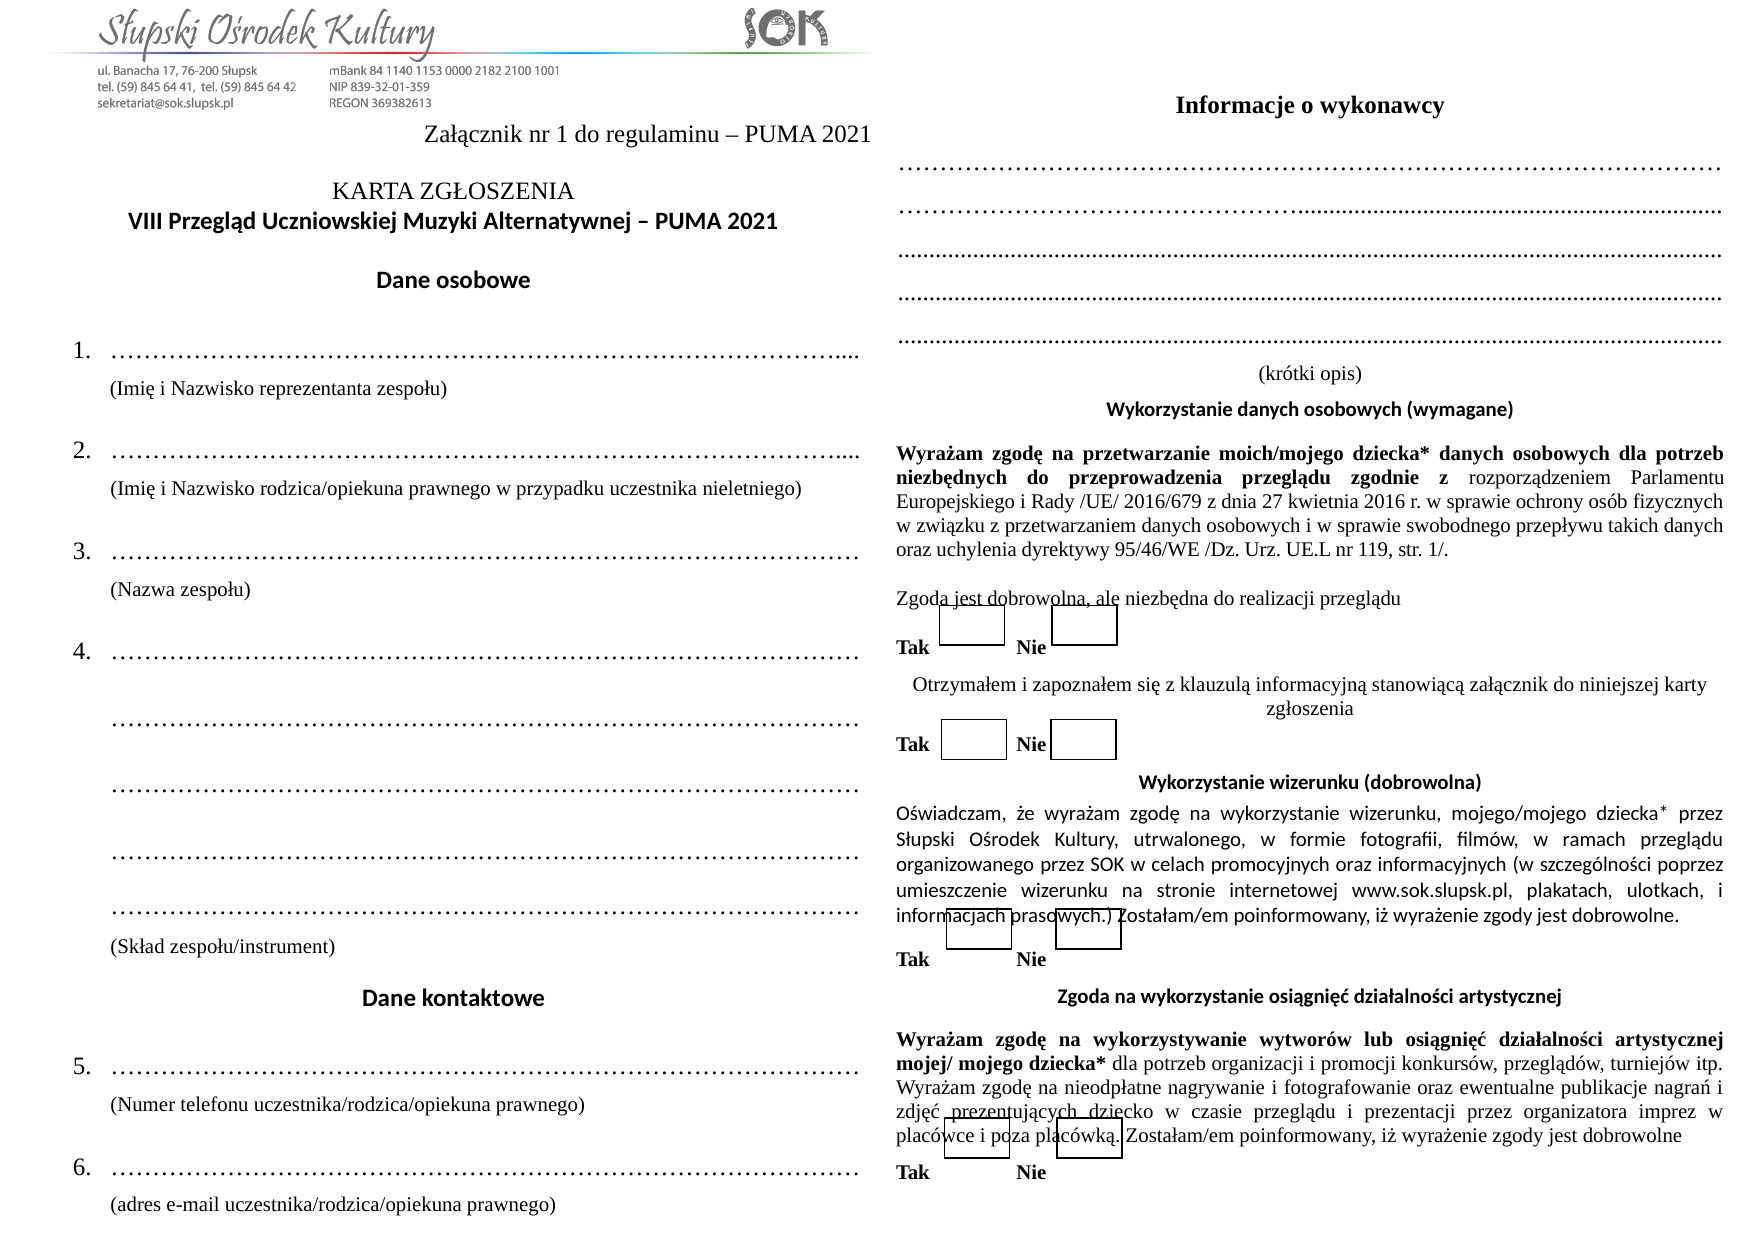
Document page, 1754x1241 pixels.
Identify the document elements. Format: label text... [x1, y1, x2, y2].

text Tak Nie [896, 946, 1724, 971]
list ……………………………………………………………………………… (adres e-mail uczestnika/rodzica/opiekuna prawnego) [73, 1152, 872, 1216]
text Wyrażam zgodę na wykorzystywanie wytworów lub osiągnięć działalności artystycznej mojej/ mojego dziecka* dla potrzeb organizacji i promocji konkursów, przeglądów, turniejów itp. Wyrażam zgodę na nieodpłatne nagrywanie i fotografowanie oraz ewentualne publikacje nagrań i zdjęć prezentujących dziecko w czasie przeglądu i prezentacji przez organizatora imprez w placówce i poza placówką. Zostałam/em poinformowany, iż wyrażenie zgody jest dobrowolne [896, 1027, 1724, 1147]
text Tak [896, 732, 941, 756]
text Tak Nie [896, 1160, 1724, 1184]
text Zgoda na wykorzystanie osiągnięć działalności artystycznej [896, 983, 1724, 1008]
text Nie [1007, 732, 1050, 756]
text Zgoda jest dobrowolna, ale niezbędna do realizacji przeglądu [896, 586, 1724, 610]
text Wyrażam zgodę na przetwarzanie moich/mojego dziecka* danych osobowych dla potrzeb niezbędnych do przeprowadzenia przeglądu zgodnie z rozporządzeniem Parlamentu Europejskiego i Rady /UE/ 2016/679 z dnia 27 kwietnia 2016 r. w sprawie ochrony osób fizycznych w związku z przetwarzaniem danych osobowych i w sprawie swobodnego przepływu takich danych oraz uchylenia dyrektywy 95/46/WE /Dz. Urz. UE.L nr 119, str. 1/. [896, 441, 1724, 561]
list …………………………………………………………………………………………………………………………………................................................................................................................................................................................................................................................................................................................................................................................................................................................................................ (krótki opis) [896, 147, 1724, 385]
list ……………………………………………………………………………… (Nazwa zespołu) [73, 536, 872, 601]
list Informacje o wykonawcy [896, 90, 1724, 119]
text Wykorzystanie danych osobowych (wymagane) [896, 397, 1724, 422]
list ……………………………………………………………………………… [110, 836, 872, 865]
text Oświadczam, że wyrażam zgodę na wykorzystanie wizerunku, mojego/mojego dziecka* przez Słupski Ośrodek Kultury, utrwalonego, w formie fotografii, filmów, w ramach przeglądu organizowanego przez SOK w celach promocyjnych oraz informacyjnych (w szczególności poprzez umieszczenie wizerunku na stronie internetowej www.sok.slupsk.pl, plakatach, ulotkach, i informacjach prasowych.) Zostałam/em poinformowany, iż wyrażenie zgody jest dobrowolne. [896, 801, 1724, 928]
text Dane osobowe [35, 264, 872, 295]
list ……………………………………………………………………………… [110, 769, 872, 798]
text Otrzymałem i zapoznałem się z klauzulą informacyjną stanowiącą załącznik do niniejszej karty zgłoszenia [896, 672, 1724, 720]
text Wykorzystanie wizerunku (dobrowolna) [896, 769, 1724, 794]
list ……………………………………………………………………………… [110, 891, 872, 920]
list ……………………………………………………………………………… [73, 636, 872, 665]
text Załącznik nr 1 do regulaminu – PUMA 2021 [35, 119, 872, 147]
text KARTA ZGŁOSZENIA [35, 176, 872, 205]
list …………………………………………………………………………….... (Imię i Nazwisko rodzica/opiekuna prawnego w przypadku uczestnika nieletniego) [73, 436, 872, 500]
subtitle VIII Przegląd Uczniowskiej Muzyki Alternatywnej – PUMA 2021 [35, 205, 872, 235]
list (Skład zespołu/instrument) [110, 934, 872, 958]
text Dane kontaktowe [35, 982, 872, 1012]
text [1117, 732, 1724, 756]
list …………………………………………………………………………….... (Imię i Nazwisko reprezentanta zespołu) [72, 335, 872, 400]
list ……………………………………………………………………………… [110, 703, 872, 732]
list ……………………………………………………………………………… (Numer telefonu uczestnika/rodzica/opiekuna prawnego) [73, 1051, 872, 1116]
text Tak Nie [896, 635, 1724, 659]
